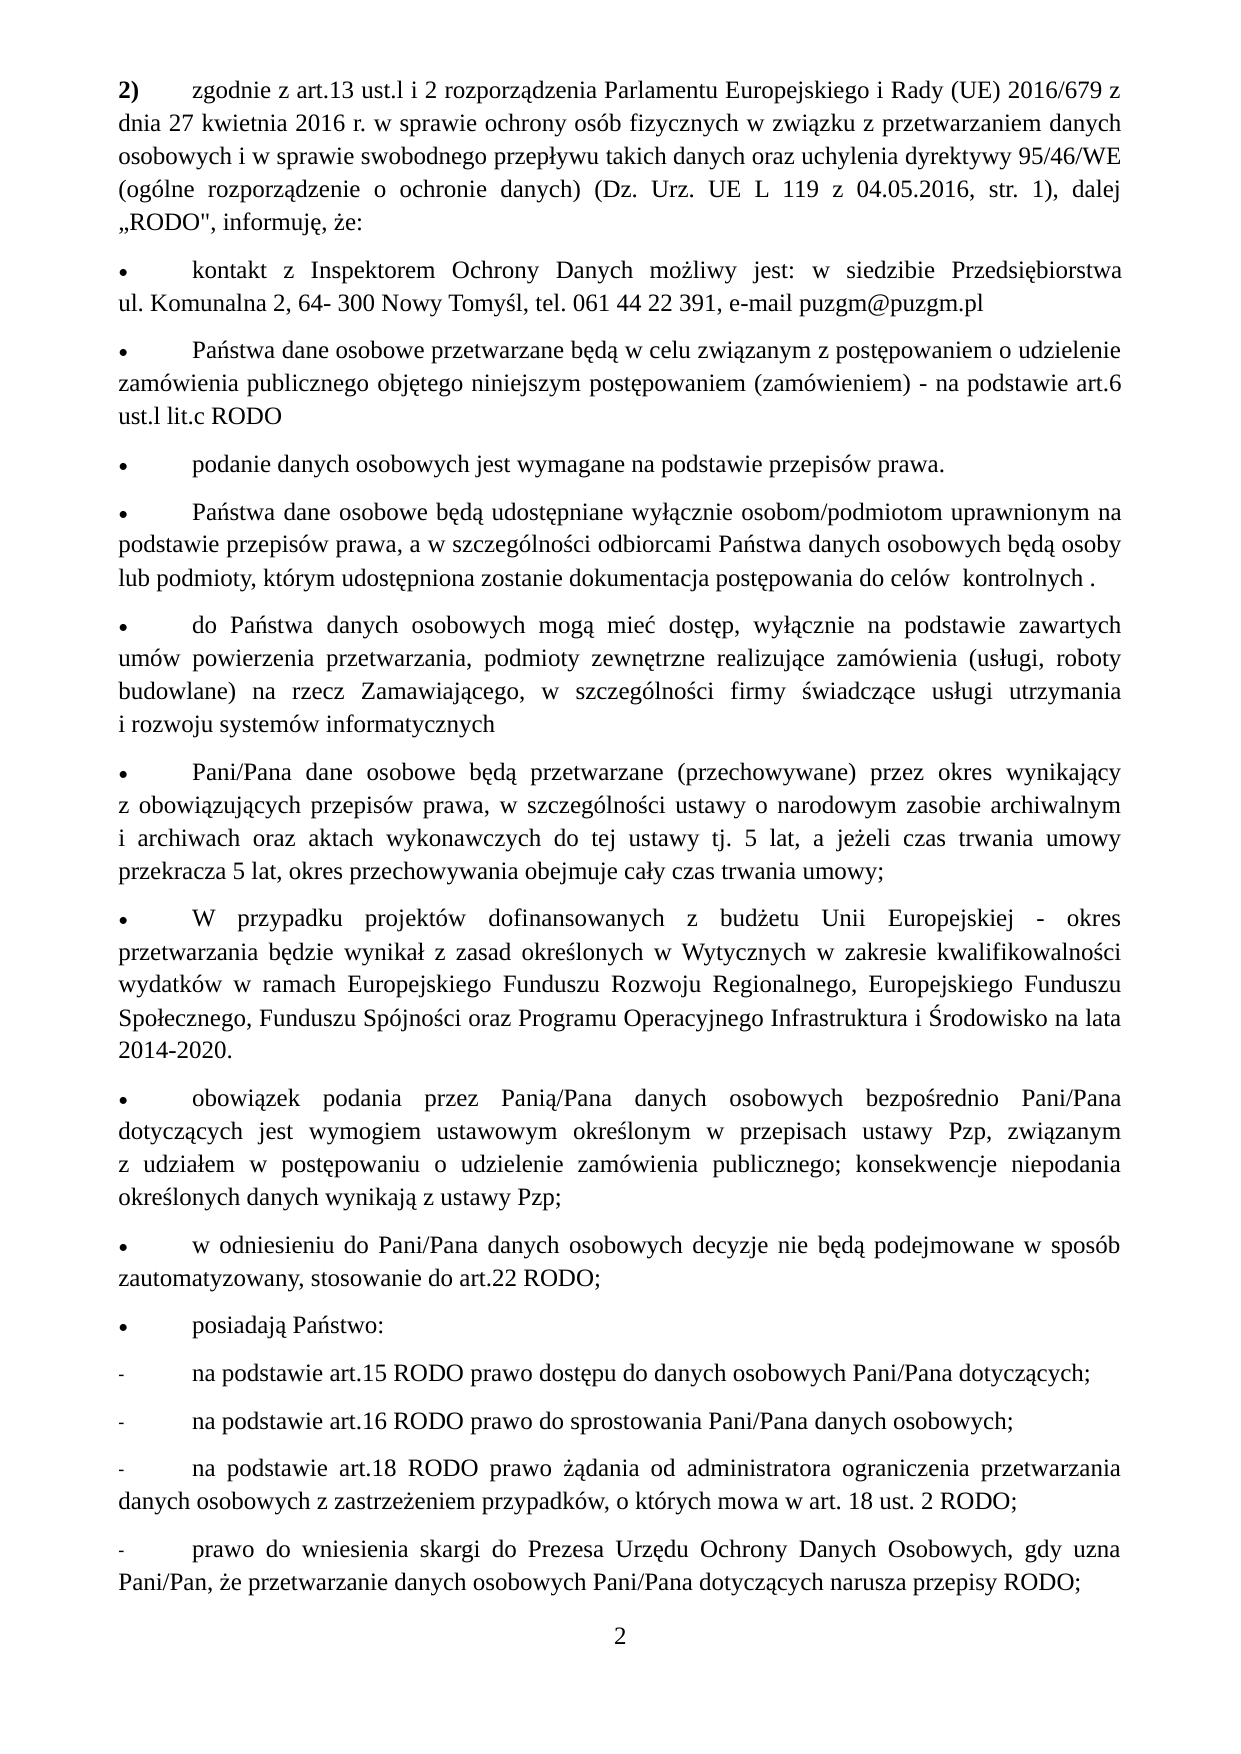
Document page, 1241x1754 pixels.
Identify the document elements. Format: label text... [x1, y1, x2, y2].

list kontakt z Inspektorem Ochrony Danych możliwy jest: w siedzibie Przedsiębiorstwa ul. Komunalna 2, 64- 300 Nowy Tomyśl, tel. 061 44 22 391, e-mail puzgm@puzgm.pl [118, 255, 1122, 316]
list Państwa dane osobowe będą udostępniane wyłącznie osobom/podmiotom uprawnionym na podstawie przepisów prawa, a w szczególności odbiorcami Państwa danych osobowych będą osoby lub podmioty, którym udostępniona zostanie dokumentacja postępowania do celów kontrolnych . [118, 497, 1122, 591]
list prawo do wniesienia skargi do Prezesa Urzędu Ochrony Danych Osobowych, gdy uzna Pani/Pan, że przetwarzanie danych osobowych Pani/Pana dotyczących narusza przepisy RODO; [118, 1534, 1122, 1596]
list zgodnie z art.13 ust.l i 2 rozporządzenia Parlamentu Europejskiego i Rady (UE) 2016/679 z dnia 27 kwietnia 2016 r. w sprawie ochrony osób fizycznych w związku z przetwarzaniem danych osobowych i w sprawie swobodnego przepływu takich danych oraz uchylenia dyrektywy 95/46/WE (ogólne rozporządzenie o ochronie danych) (Dz. Urz. UE L 119 z 04.05.2016, str. 1), dalej „RODO", informuję, że: [118, 75, 1122, 236]
list obowiązek podania przez Panią/Pana danych osobowych bezpośrednio Pani/Pana dotyczących jest wymogiem ustawowym określonym w przepisach ustawy Pzp, związanym z udziałem w postępowaniu o udzielenie zamówienia publicznego; konsekwencje niepodania określonych danych wynikają z ustawy Pzp; [118, 1083, 1122, 1211]
list na podstawie art.18 RODO prawo żądania od administratora ograniczenia przetwarzania danych osobowych z zastrzeżeniem przypadków, o których mowa w art. 18 ust. 2 RODO; [118, 1453, 1122, 1515]
list posiadają Państwo: [118, 1311, 1122, 1339]
list W przypadku projektów dofinansowanych z budżetu Unii Europejskiej - okres przetwarzania będzie wynikał z zasad określonych w Wytycznych w zakresie kwalifikowalności wydatków w ramach Europejskiego Funduszu Rozwoju Regionalnego, Europejskiego Funduszu Społecznego, Funduszu Spójności oraz Programu Operacyjnego Infrastruktura i Środowisko na lata 2014-2020. [118, 903, 1122, 1064]
list na podstawie art.15 RODO prawo dostępu do danych osobowych Pani/Pana dotyczących; [118, 1358, 1122, 1387]
list podanie danych osobowych jest wymagane na podstawie przepisów prawa. [118, 449, 1122, 478]
list do Państwa danych osobowych mogą mieć dostęp, wyłącznie na podstawie zawartych umów powierzenia przetwarzania, podmioty zewnętrzne realizujące zamówienia (usługi, roboty budowlane) na rzecz Zamawiającego, w szczególności firmy świadczące usługi utrzymania i rozwoju systemów informatycznych [118, 610, 1122, 738]
list Pani/Pana dane osobowe będą przetwarzane (przechowywane) przez okres wynikający z obowiązujących przepisów prawa, w szczególności ustawy o narodowym zasobie archiwalnym i archiwach oraz aktach wykonawczych do tej ustawy tj. 5 lat, a jeżeli czas trwania umowy przekracza 5 lat, okres przechowywania obejmuje cały czas trwania umowy; [118, 757, 1122, 885]
list w odniesieniu do Pani/Pana danych osobowych decyzje nie będą podejmowane w sposób zautomatyzowany, stosowanie do art.22 RODO; [118, 1230, 1122, 1292]
list Państwa dane osobowe przetwarzane będą w celu związanym z postępowaniem o udzielenie zamówienia publicznego objętego niniejszym postępowaniem (zamówieniem) - na podstawie art.6 ust.l lit.c RODO [118, 335, 1122, 430]
list na podstawie art.16 RODO prawo do sprostowania Pani/Pana danych osobowych; [118, 1406, 1122, 1434]
